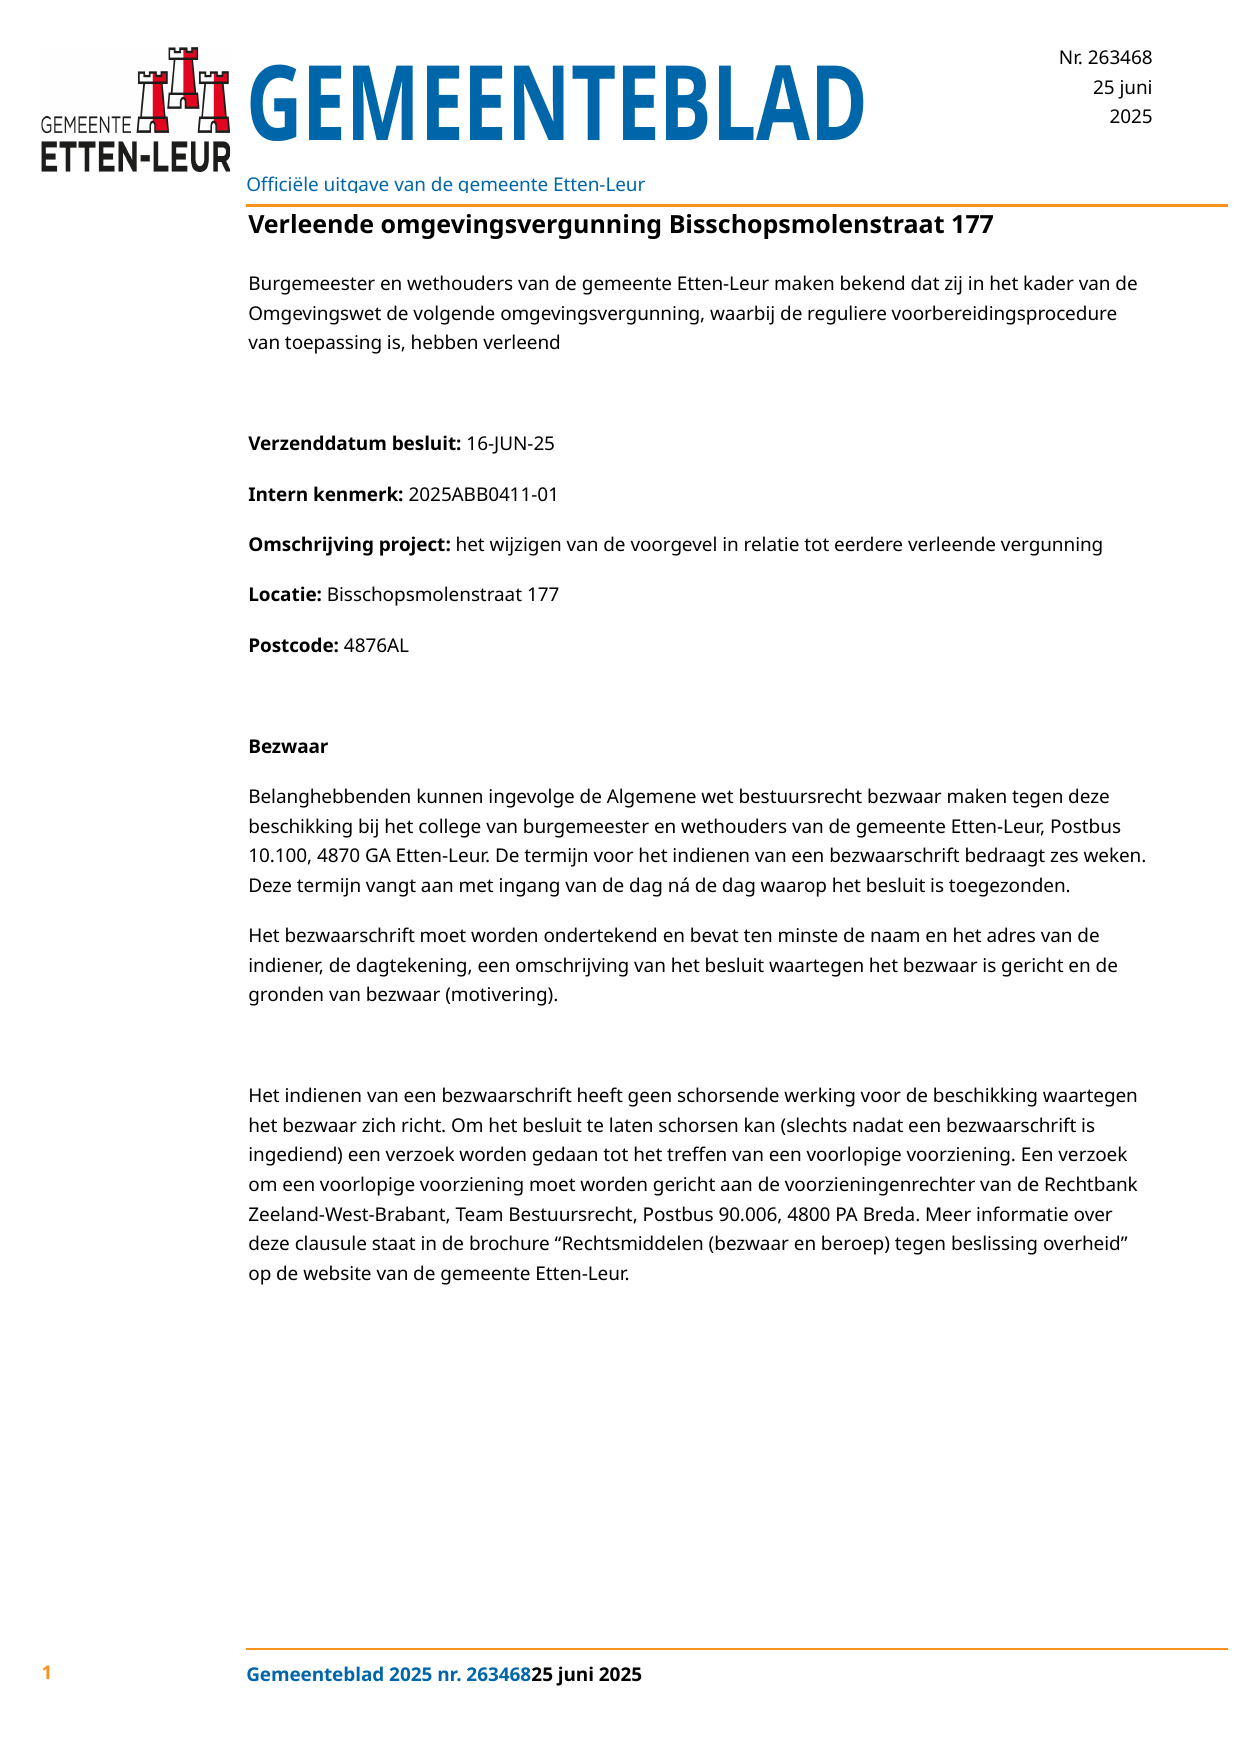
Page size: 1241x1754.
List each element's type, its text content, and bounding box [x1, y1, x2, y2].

text Bezwaar [248, 733, 1152, 758]
text Verleende omgevingsvergunning Bisschopsmolenstraat 177 [248, 207, 1152, 241]
picture [41, 47, 231, 172]
text Verzenddatum besluit: 16-JUN-25 [248, 430, 1152, 456]
text Het indienen van een bezwaarschrift heeft geen schorsende werking voor de beschikking waartegen het bezwaar zich richt. Om het besluit te laten schorsen kan (slechts nadat een bezwaarschrift is ingediend) een verzoek worden gedaan tot het treffen van een voorlopige voorziening. Een verzoek om een voorlopige voorziening moet worden gericht aan de voorzieningenrechter van de Rechtbank Zeeland-West-Brabant, Team Bestuursrecht, Postbus 90.006, 4800 PA Breda. Meer informatie over deze clausule staat in de brochure “Rechtsmiddelen (bezwaar en beroep) tegen beslissing overheid” op de website van de gemeente Etten-Leur. [248, 1082, 1152, 1286]
text Locatie: Bisschopsmolenstraat 177 [248, 582, 1152, 607]
text Het bezwaarschrift moet worden ondertekend en bevat ten minste de naam en het adres van de indiener, de dagtekening, een omschrijving van het besluit waartegen het bezwaar is gericht en de gronden van bezwaar (motivering). [248, 922, 1152, 1007]
text Omschrijving project: het wijzigen van de voorgevel in relatie tot eerdere verleende vergunning [248, 531, 1152, 557]
text Belanghebbenden kunnen ingevolge de Algemene wet bestuursrecht bezwaar maken tegen deze beschikking bij het college van burgemeester en wethouders van de gemeente Etten-Leur, Postbus 10.100, 4870 GA Etten-Leur. De termijn voor het indienen van een bezwaarschrift bedraagt zes weken. Deze termijn vangt aan met ingang van de dag ná de dag waarop het besluit is toegezonden. [248, 783, 1152, 898]
text Postcode: 4876AL [248, 632, 1152, 658]
text Burgemeester en wethouders van de gemeente Etten-Leur maken bekend dat zij in het kader van de Omgevingswet de volgende omgevingsvergunning, waarbij de reguliere voorbereidingsprocedure van toepassing is, hebben verleend [248, 270, 1152, 355]
text Intern kenmerk: 2025ABB0411-01 [248, 481, 1152, 506]
